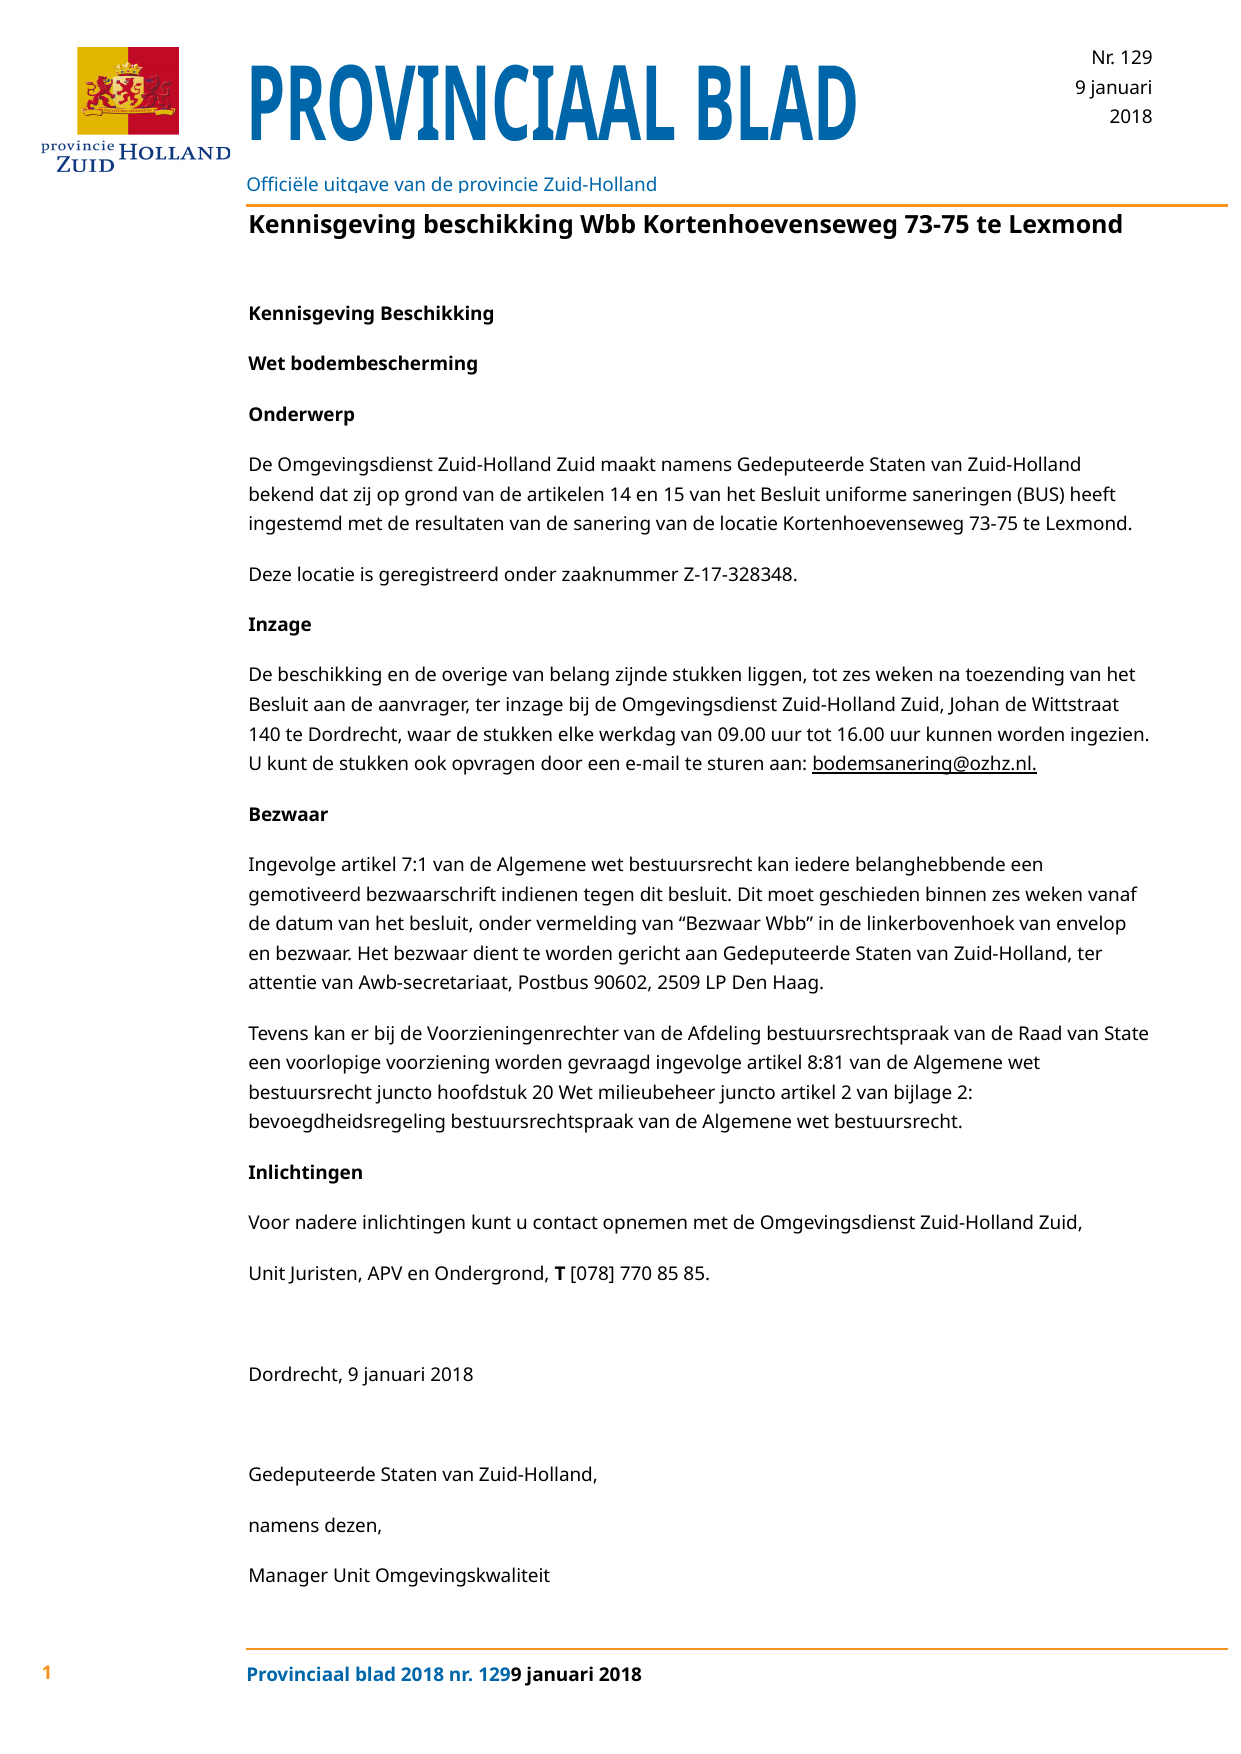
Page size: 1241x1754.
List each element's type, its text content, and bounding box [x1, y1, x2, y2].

text Inzage [248, 611, 1152, 637]
text Onderwerp [248, 401, 1152, 426]
text Voor nadere inlichtingen kunt u contact opnemen met de Omgevingsdienst Zuid-Holland Zuid, [248, 1209, 1152, 1235]
text Tevens kan er bij de Voorzieningenrechter van de Afdeling bestuursrechtspraak van de Raad van State een voorlopige voorziening worden gevraagd ingevolge artikel 8:81 van de Algemene wet bestuursrecht juncto hoofdstuk 20 Wet milieubeheer juncto artikel 2 van bijlage 2: bevoegdheidsregeling bestuursrechtspraak van de Algemene wet bestuursrecht. [248, 1020, 1152, 1134]
text Kennisgeving Beschikking [248, 300, 1152, 326]
text Deze locatie is geregistreerd onder zaaknummer Z-17-328348. [248, 561, 1152, 586]
picture [41, 47, 231, 172]
text Wet bodembescherming [248, 350, 1152, 376]
text De Omgevingsdienst Zuid-Holland Zuid maakt namens Gedeputeerde Staten van Zuid-Holland bekend dat zij op grond van de artikelen 14 en 15 van het Besluit uniforme saneringen (BUS) heeft ingestemd met de resultaten van de sanering van de locatie Kortenhoevenseweg 73-75 te Lexmond. [248, 451, 1152, 536]
text Manager Unit Omgevingskwaliteit [248, 1562, 1152, 1588]
text De beschikking en de overige van belang zijnde stukken liggen, tot zes weken na toezending van het Besluit aan de aanvrager, ter inzage bij de Omgevingsdienst Zuid-Holland Zuid, Johan de Wittstraat 140 te Dordrecht, waar de stukken elke werkdag van 09.00 uur tot 16.00 uur kunnen worden ingezien. U kunt de stukken ook opvragen door een e-mail te sturen aan: bodemsanering@ozhz.nl. [248, 662, 1152, 776]
text Ingevolge artikel 7:1 van de Algemene wet bestuursrecht kan iedere belanghebbende een gemotiveerd bezwaarschrift indienen tegen dit besluit. Dit moet geschieden binnen zes weken vanaf de datum van het besluit, onder vermelding van “Bezwaar Wbb” in de linkerbovenhoek van envelop en bezwaar. Het bezwaar dient te worden gericht aan Gedeputeerde Staten van Zuid-Holland, ter attentie van Awb-secretariaat, Postbus 90602, 2509 LP Den Haag. [248, 851, 1152, 995]
text Inlichtingen [248, 1159, 1152, 1185]
text namens dezen, [248, 1512, 1152, 1538]
text Gedeputeerde Staten van Zuid-Holland, [248, 1462, 1152, 1487]
text Dordrecht, 9 januari 2018 [248, 1361, 1152, 1386]
text Kennisgeving beschikking Wbb Kortenhoevenseweg 73-75 te Lexmond [248, 207, 1152, 241]
text Unit Juristen, APV en Ondergrond, T [078] 770 85 85. [248, 1260, 1152, 1286]
text Bezwaar [248, 801, 1152, 826]
